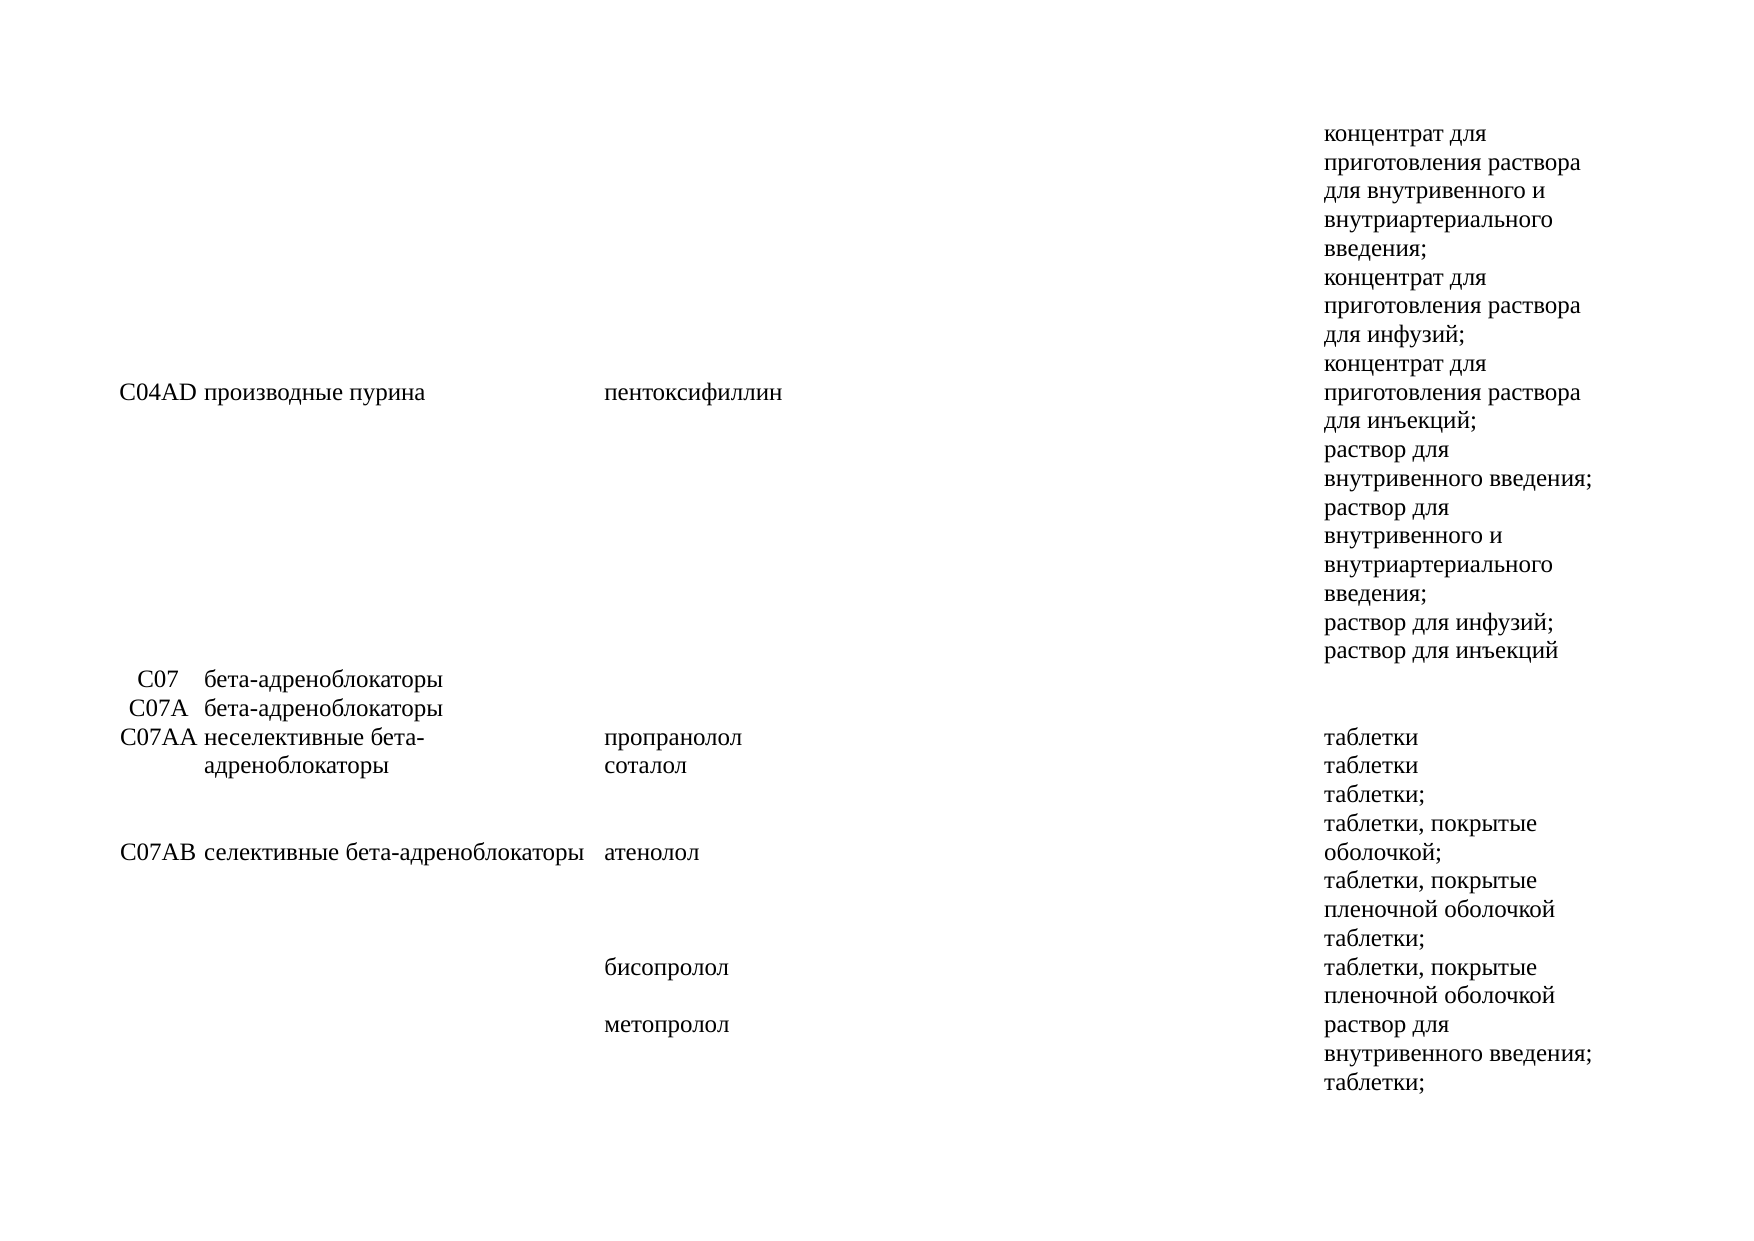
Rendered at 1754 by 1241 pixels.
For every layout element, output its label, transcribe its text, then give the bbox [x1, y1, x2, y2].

table_cell пентоксифиллин [604, 118, 1324, 664]
table_cell [204, 1009, 604, 1096]
table_cell C07A [118, 693, 204, 722]
table_cell производные пурина [204, 118, 604, 664]
table_cell [118, 1009, 204, 1096]
table_cell C07AB [118, 779, 204, 923]
table_cell раствор для внутривенного введения; таблетки; [1324, 1009, 1607, 1096]
table_cell C04AD [118, 118, 204, 664]
table_cell [1324, 664, 1607, 693]
table_cell [204, 923, 604, 1009]
table_cell [118, 751, 204, 779]
table_cell бета-адреноблокаторы [204, 664, 604, 693]
table_cell C07 [118, 664, 204, 693]
table_cell пропранолол [604, 722, 1324, 751]
table_cell таблетки [1324, 722, 1607, 751]
table_cell [1324, 693, 1607, 722]
table_cell таблетки; таблетки, покрытые оболочкой; таблетки, покрытые пленочной оболочкой [1324, 779, 1607, 923]
table_cell бета-адреноблокаторы [204, 693, 604, 722]
table_cell [604, 664, 1324, 693]
table_cell метопролол [604, 1009, 1324, 1096]
table_cell неселективные бета-адреноблокаторы [204, 722, 604, 779]
table_cell [118, 923, 204, 1009]
table_cell бисопролол [604, 923, 1324, 1009]
table_cell [604, 693, 1324, 722]
table_cell таблетки [1324, 751, 1607, 779]
table_cell концентрат для приготовления раствора для внутривенного и внутриартериального введения; концентрат для приготовления раствора для инфузий; концентрат для приготовления раствора для инъекций; раствор для внутривенного введения; раствор для внутривенного и внутриартериального введения; раствор для инфузий; раствор для инъекций [1324, 118, 1607, 664]
table_cell C07AA [118, 722, 204, 751]
table_cell атенолол [604, 779, 1324, 923]
table_cell таблетки; таблетки, покрытые пленочной оболочкой [1324, 923, 1607, 1009]
table_cell соталол [604, 751, 1324, 779]
table_cell селективные бета-адреноблокаторы [204, 779, 604, 923]
